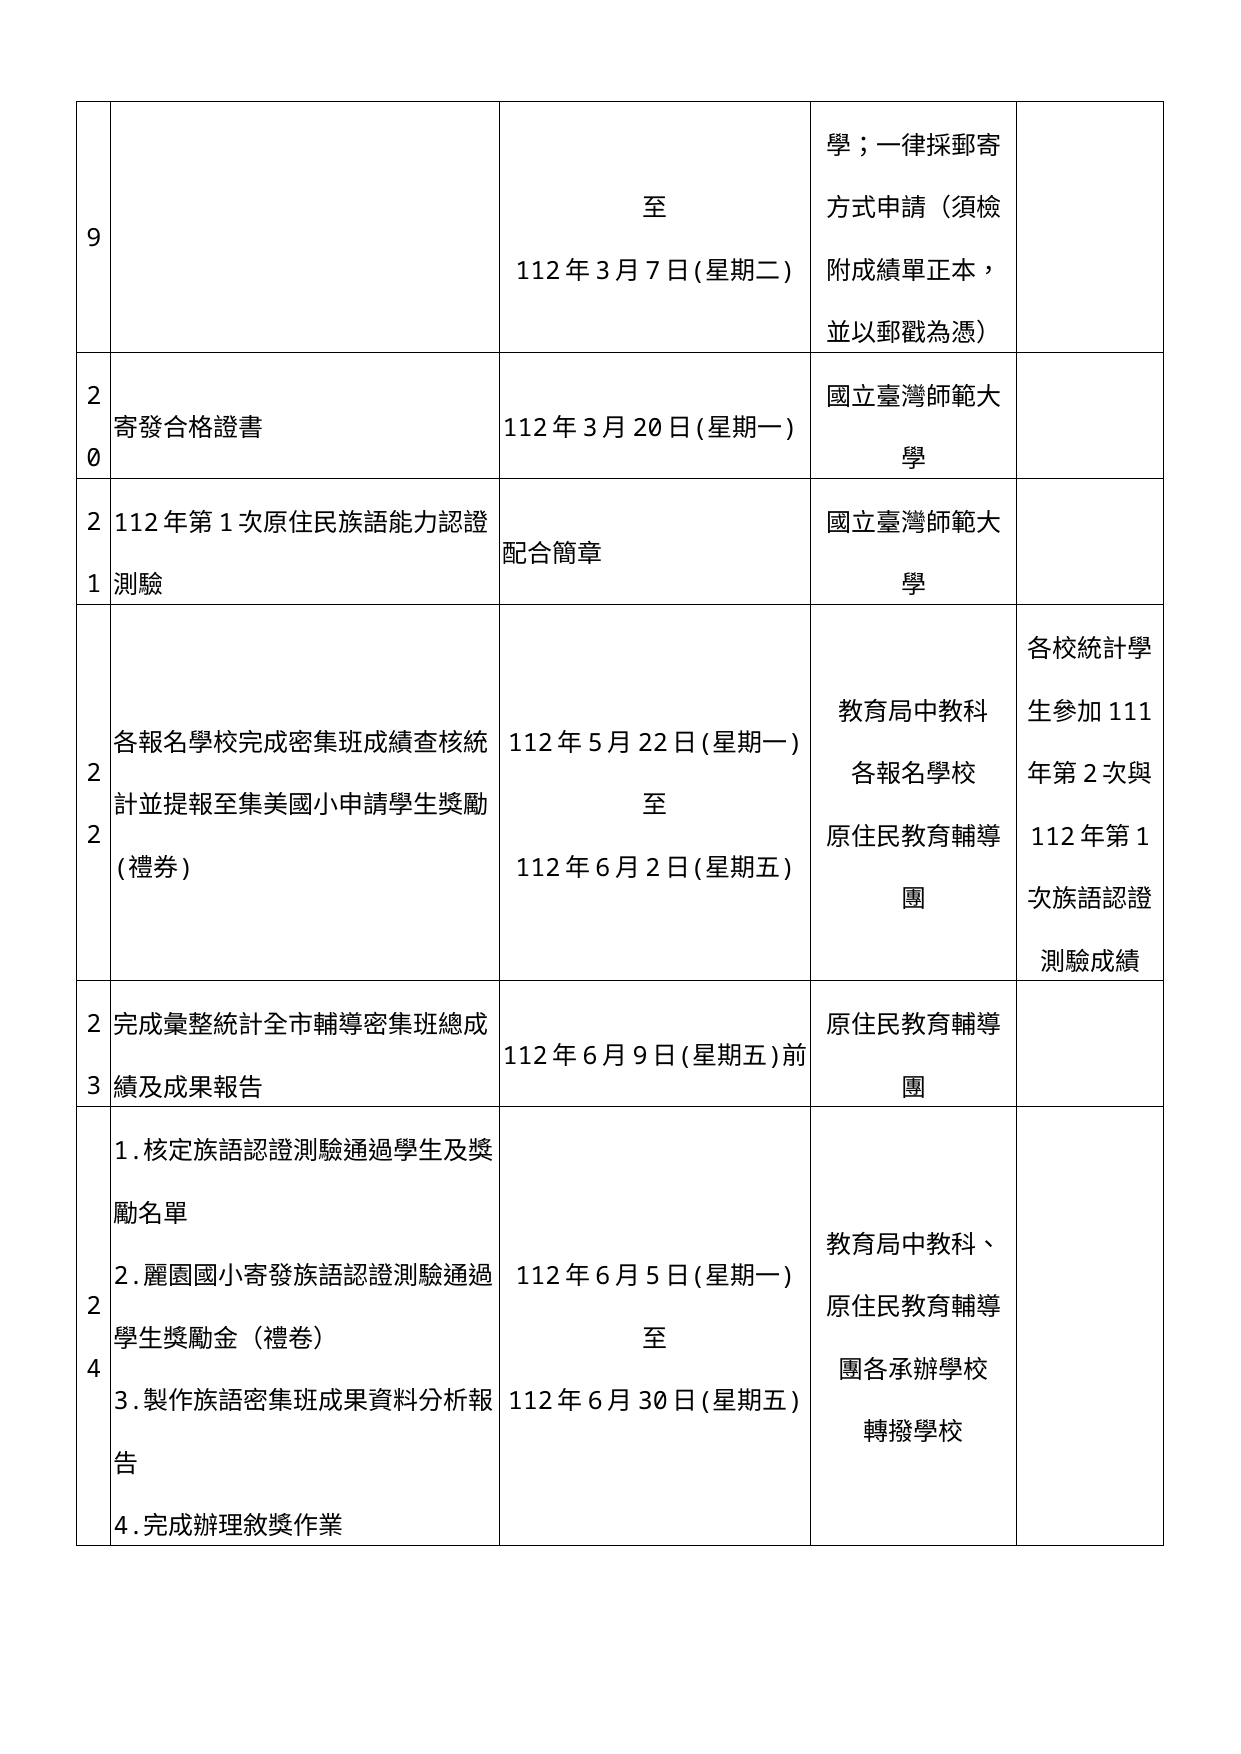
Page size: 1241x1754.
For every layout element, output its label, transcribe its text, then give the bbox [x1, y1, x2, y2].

table_cell 112年第1次原住民族語能力認證測驗 [111, 479, 499, 604]
table_cell 國立臺灣師範大學 [811, 479, 1016, 604]
table_cell 各校統計學生參加111年第2次與112年第1次族語認證測驗成績 [1017, 605, 1163, 980]
table_cell 112年6月5日(星期一) 至 112年6月30日(星期五) [500, 1107, 810, 1544]
table_cell [1017, 479, 1163, 604]
table_cell 1.核定族語認證測驗通過學生及獎勵名單 2.麗園國小寄發族語認證測驗通過學生獎勵金（禮卷） 3.製作族語密集班成果資料分析報告 4.完成辦理敘獎作業 [111, 1107, 499, 1544]
table_cell [1017, 102, 1163, 352]
table_cell 9 [77, 102, 110, 352]
table_cell [1017, 981, 1163, 1106]
table_cell 112年5月22日(星期一) 至 112年6月2日(星期五) [500, 605, 810, 980]
table_cell 原住民教育輔導團 [811, 981, 1016, 1106]
table_cell 學；一律採郵寄方式申請（須檢附成績單正本，並以郵戳為憑） [811, 102, 1016, 352]
table_cell 112年6月9日(星期五)前 [500, 981, 810, 1106]
table_cell 配合簡章 [500, 479, 810, 604]
table_cell 寄發合格證書 [111, 353, 499, 478]
table_cell 教育局中教科、 原住民教育輔導團各承辦學校 轉撥學校 [811, 1107, 1016, 1544]
table_cell 21 [77, 479, 110, 604]
table_cell 教育局中教科 各報名學校 原住民教育輔導團 [811, 605, 1016, 980]
table_cell 至 112年3月7日(星期二) [500, 102, 810, 352]
table_cell 完成彙整統計全市輔導密集班總成績及成果報告 [111, 981, 499, 1106]
table_cell [1017, 1107, 1163, 1544]
table_cell [111, 102, 499, 352]
table_cell 24 [77, 1107, 110, 1544]
table_cell [1017, 353, 1163, 478]
table_cell 22 [77, 605, 110, 980]
table_cell 112年3月20日(星期一) [500, 353, 810, 478]
table_cell 國立臺灣師範大學 [811, 353, 1016, 478]
table_cell 20 [77, 353, 110, 478]
table_cell 各報名學校完成密集班成績查核統計並提報至集美國小申請學生獎勵(禮券) [111, 605, 499, 980]
table_cell 23 [77, 981, 110, 1106]
